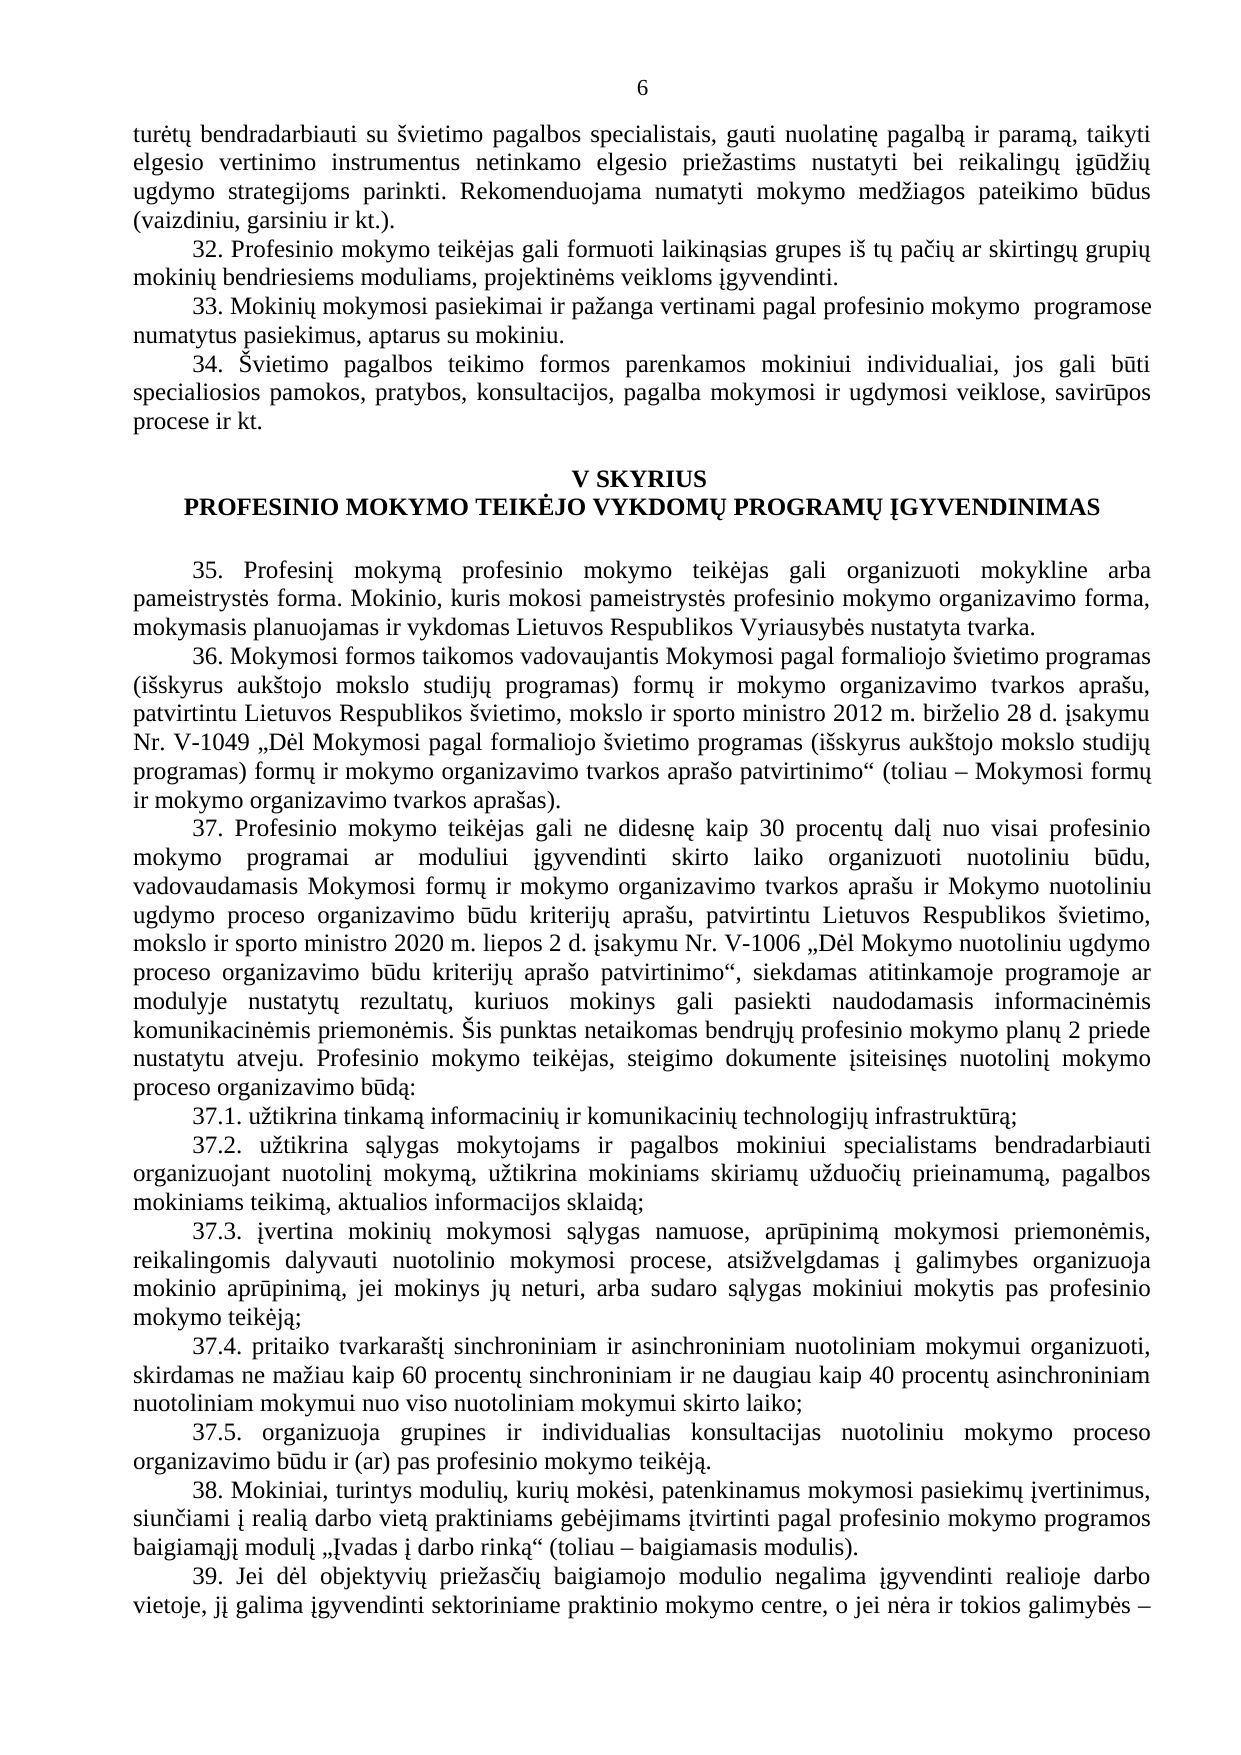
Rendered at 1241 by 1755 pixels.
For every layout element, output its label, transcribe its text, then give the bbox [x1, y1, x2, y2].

text 37. Profesinio mokymo teikėjas gali ne didesnę kaip 30 procentų dalį nuo visai profesinio mokymo programai ar moduliui įgyvendinti skirto laiko organizuoti nuotoliniu būdu, vadovaudamasis Mokymosi formų ir mokymo organizavimo tvarkos aprašu ir Mokymo nuotoliniu ugdymo proceso organizavimo būdu kriterijų aprašu, patvirtintu Lietuvos Respublikos švietimo, mokslo ir sporto ministro 2020 m. liepos 2 d. įsakymu Nr. V-1006 „Dėl Mokymo nuotoliniu ugdymo proceso organizavimo būdu kriterijų aprašo patvirtinimo“, siekdamas atitinkamoje programoje ar modulyje nustatytų rezultatų, kuriuos mokinys gali pasiekti naudodamasis informacinėmis komunikacinėmis priemonėmis. Šis punktas netaikomas bendrųjų profesinio mokymo planų 2 priede nustatytu atveju. Profesinio mokymo teikėjas, steigimo dokumente įsiteisinęs nuotolinį mokymo proceso organizavimo būdą: [133, 813, 1152, 1101]
text 32. Profesinio mokymo teikėjas gali formuoti laikinąsias grupes iš tų pačių ar skirtingų grupių mokinių bendriesiems moduliams, projektinėms veikloms įgyvendinti. [133, 234, 1152, 291]
text 37.5. organizuoja grupines ir individualias konsultacijas nuotoliniu mokymo proceso organizavimo būdu ir (ar) pas profesinio mokymo teikėją. [133, 1417, 1152, 1475]
text 36. Mokymosi formos taikomos vadovaujantis Mokymosi pagal formaliojo švietimo programas (išskyrus aukštojo mokslo studijų programas) formų ir mokymo organizavimo tvarkos aprašu, patvirtintu Lietuvos Respublikos švietimo, mokslo ir sporto ministro 2012 m. birželio 28 d. įsakymu Nr. V-1049 „Dėl Mokymosi pagal formaliojo švietimo programas (išskyrus aukštojo mokslo studijų programas) formų ir mokymo organizavimo tvarkos aprašo patvirtinimo“ (toliau – Mokymosi formų ir mokymo organizavimo tvarkos aprašas). [133, 641, 1152, 813]
text 37.3. įvertina mokinių mokymosi sąlygas namuose, aprūpinimą mokymosi priemonėmis, reikalingomis dalyvauti nuotolinio mokymosi procese, atsižvelgdamas į galimybes organizuoja mokinio aprūpinimą, jei mokinys jų neturi, arba sudaro sąlygas mokiniui mokytis pas profesinio mokymo teikėją; [133, 1216, 1152, 1331]
text V SKYRIUS [133, 464, 1152, 492]
text turėtų bendradarbiauti su švietimo pagalbos specialistais, gauti nuolatinę pagalbą ir paramą, taikyti elgesio vertinimo instrumentus netinkamo elgesio priežastims nustatyti bei reikalingų įgūdžių ugdymo strategijoms parinkti. Rekomenduojama numatyti mokymo medžiagos pateikimo būdus (vaizdiniu, garsiniu ir kt.). [133, 119, 1152, 234]
text 38. Mokiniai, turintys modulių, kurių mokėsi, patenkinamus mokymosi pasiekimų įvertinimus, siunčiami į realią darbo vietą praktiniams gebėjimams įtvirtinti pagal profesinio mokymo programos baigiamąjį modulį „Įvadas į darbo rinką“ (toliau – baigiamasis modulis). [133, 1475, 1152, 1561]
text 37.4. pritaiko tvarkaraštį sinchroniniam ir asinchroniniam nuotoliniam mokymui organizuoti, skirdamas ne mažiau kaip 60 procentų sinchroniniam ir ne daugiau kaip 40 procentų asinchroniniam nuotoliniam mokymui nuo viso nuotoliniam mokymui skirto laiko; [133, 1331, 1152, 1417]
text 39. Jei dėl objektyvių priežasčių baigiamojo modulio negalima įgyvendinti realioje darbo vietoje, jį galima įgyvendinti sektoriniame praktinio mokymo centre, o jei nėra ir tokios galimybės – [133, 1561, 1152, 1618]
text 37.2. užtikrina sąlygas mokytojams ir pagalbos mokiniui specialistams bendradarbiauti organizuojant nuotolinį mokymą, užtikrina mokiniams skiriamų užduočių prieinamumą, pagalbos mokiniams teikimą, aktualios informacijos sklaidą; [133, 1130, 1152, 1216]
text 33. Mokinių mokymosi pasiekimai ir pažanga vertinami pagal profesinio mokymo programose numatytus pasiekimus, aptarus su mokiniu. [133, 291, 1152, 349]
text 37.1. užtikrina tinkamą informacinių ir komunikacinių technologijų infrastruktūrą; [133, 1101, 1152, 1130]
text PROFESINIO MOKYMO TEIKĖJO VYKDOMŲ PROGRAMŲ ĮGYVENDINIMAS [133, 492, 1152, 521]
text 35. Profesinį mokymą profesinio mokymo teikėjas gali organizuoti mokykline arba pameistrystės forma. Mokinio, kuris mokosi pameistrystės profesinio mokymo organizavimo forma, mokymasis planuojamas ir vykdomas Lietuvos Respublikos Vyriausybės nustatyta tvarka. [133, 555, 1152, 641]
text 34. Švietimo pagalbos teikimo formos parenkamos mokiniui individualiai, jos gali būti specialiosios pamokos, pratybos, konsultacijos, pagalba mokymosi ir ugdymosi veiklose, savirūpos procese ir kt. [133, 349, 1152, 435]
